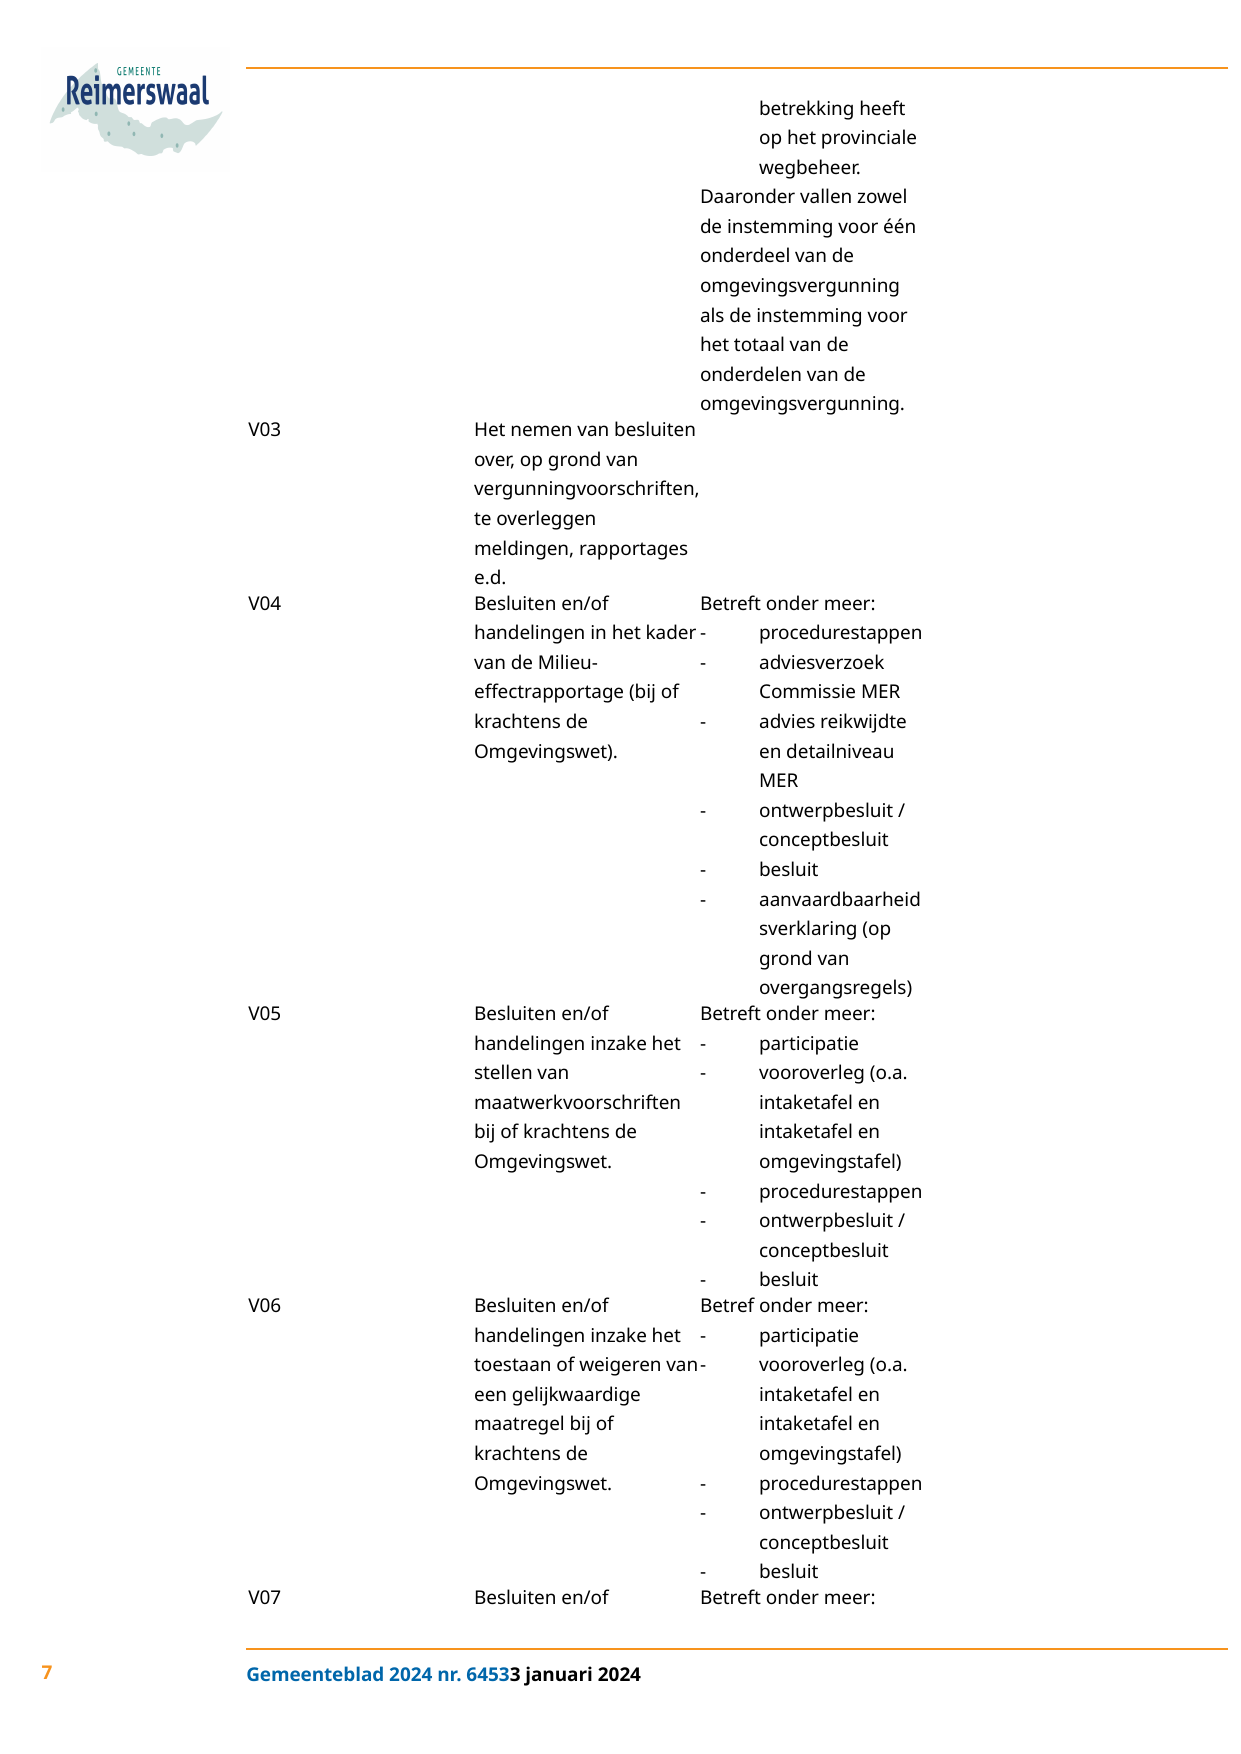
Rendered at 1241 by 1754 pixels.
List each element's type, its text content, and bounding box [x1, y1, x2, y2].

table_cell Besluiten en/of handelingen in het kader van de Milieu-effectrapportage (bij of krachtens de Omgevingswet). [474, 590, 700, 1000]
table_cell [474, 95, 700, 416]
table_cell [926, 95, 1152, 416]
table_cell V06 [248, 1292, 474, 1584]
table_cell V03 [248, 416, 474, 590]
table_cell [926, 416, 1152, 590]
table_cell [926, 1292, 1152, 1584]
table_cell [248, 95, 474, 416]
table_cell betrekking heeft op het provinciale wegbeheer. Daaronder vallen zowel de instemming voor één onderdeel van de omgevingsvergunning als de instemming voor het totaal van de onderdelen van de omgevingsvergunning. [700, 95, 926, 416]
table_cell Besluiten en/of [474, 1584, 700, 1610]
picture [41, 47, 231, 172]
table_cell Besluiten en/of handelingen inzake het stellen van maatwerkvoorschriften bij of krachtens de Omgevingswet. [474, 1000, 700, 1292]
table_cell Betreft onder meer: [700, 1584, 926, 1610]
table_cell [926, 590, 1152, 1000]
table_cell V05 [248, 1000, 474, 1292]
table_cell V04 [248, 590, 474, 1000]
table_cell Betreft onder meer: participatie vooroverleg (o.a. intaketafel en intaketafel en omgevingstafel) procedurestappen ontwerpbesluit / conceptbesluit besluit [700, 1000, 926, 1292]
table_cell [926, 1584, 1152, 1610]
table_cell Betref onder meer: participatie vooroverleg (o.a. intaketafel en intaketafel en omgevingstafel) procedurestappen ontwerpbesluit / conceptbesluit besluit [700, 1292, 926, 1584]
table_cell V07 [248, 1584, 474, 1610]
table_cell Het nemen van besluiten over, op grond van vergunningvoorschriften, te overleggen meldingen, rapportages e.d. [474, 416, 700, 590]
table_cell [926, 1000, 1152, 1292]
table_cell Besluiten en/of handelingen inzake het toestaan of weigeren van een gelijkwaardige maatregel bij of krachtens de Omgevingswet. [474, 1292, 700, 1584]
table_cell [700, 416, 926, 590]
table_cell Betreft onder meer: procedurestappen adviesverzoek Commissie MER advies reikwijdte en detailniveau MER ontwerpbesluit / conceptbesluit besluit aanvaardbaarheidsverklaring (op grond van overgangsregels) [700, 590, 926, 1000]
